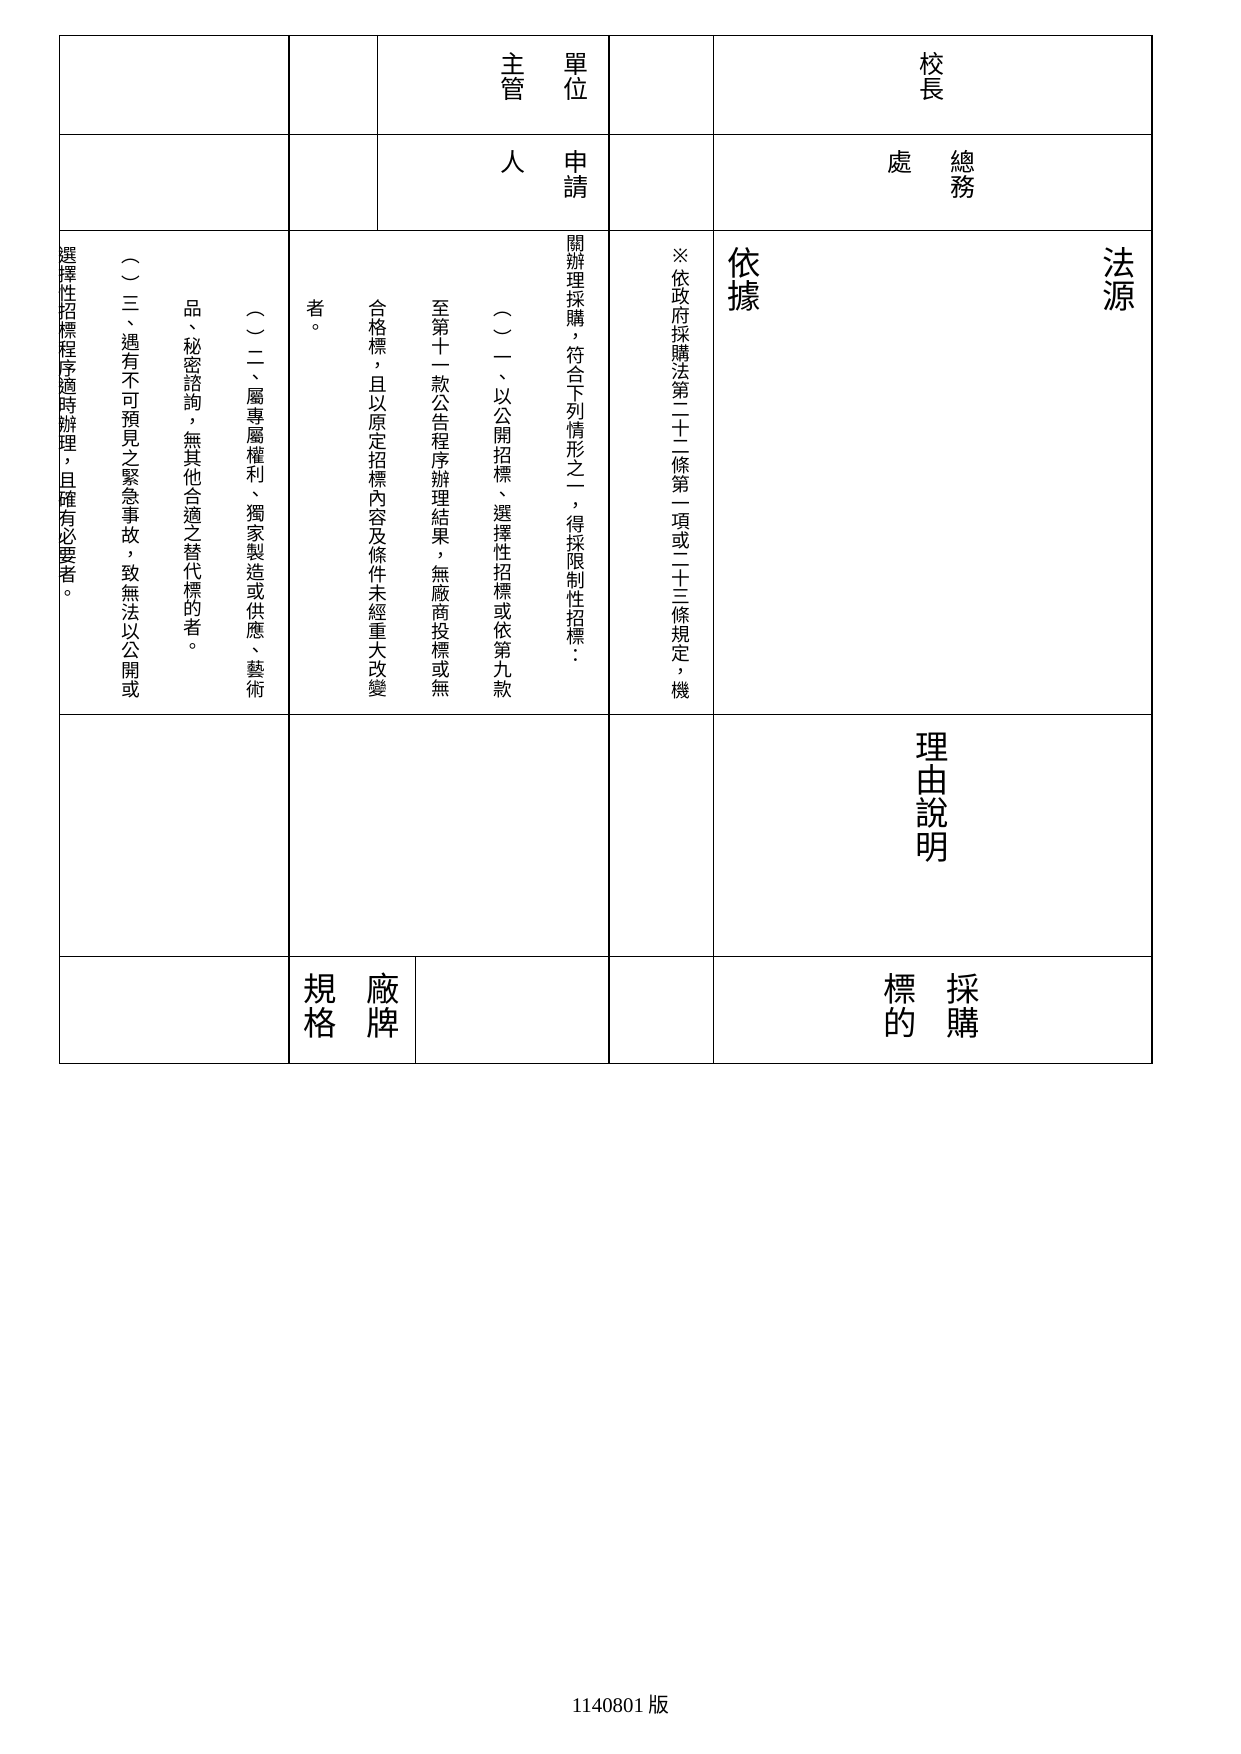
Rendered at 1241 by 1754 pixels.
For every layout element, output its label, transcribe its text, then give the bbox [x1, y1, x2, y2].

table_cell [290, 135, 377, 230]
table_cell ※依上述理由，請同意採限制性招標辦理。 [60, 715, 288, 956]
table_cell [610, 36, 713, 134]
table_cell ※依政府採購法第二十二條第一項或二十三條規定，機關辦理採購，符合下列情形之一，得採限制性招標： （ ）一、以公開招標、選擇性招標或依第九款至第十一款公告程序辦理結果，無廠商投標或無合格標，且以原定招標內容及條件未經重大改變者。 （ ）二、屬專屬權利、獨家製造或供應、藝術品、秘密諮詢，無其他合適之替代標的者。 （ ）三、遇有不可預見之緊急事故，致無法以公開或選擇性招標程序適時辦理，且確有必要者。 （ ）四、原有採購之後續維修、零配件供應、更換或擴充，因相容或互通性之需要，必須向原供應廠商採購者。 （ ）五、屬原型或首次製造、供應之標的，以研究發展、實驗或開發性質辦理者。 （ ）六、在原招標目的範圍內，因未能預見之情形，必須追加契約以外之工程，如另行招標，確有產生重大不便及技術或經濟上困難之虞，非洽原訂約廠商辦理， 不能達契約之目的，且未逾原主契約金額百分之五十者。 （ ）七、原有採購之後續擴充，且已於原招標公告及招標文件敘明擴充之期間、金額或數量者。 （ ）八、在集中交易或公開競價市場採購財物。 （ ）九、委託專業服務、技術服務、資訊服務或社會福利服務，經公開客觀評選為優勝者。 （ ）十、辦理設計競賽，經公開客觀評選為優勝者。 （ ）十一、因業務需要，指定地區採購房地產，經依所需條件公開徵求勘選認定適合需要者。 （ ）十二、購買身心障礙者、原住民或受刑人個人、身心障礙福利機構或團體、政府立案之原住民團體、監獄工場、慈善機構及庇護工場所提供之非營利產品或勞務。 （ ）十三、委託在專業領域具領先地位之自然人或經公告審查優勝之學術或非營利機構進行科技、技術引進、行政或學術研究發展。 （ ）十四、邀請或委託具專業素養、特質或經公告審查優勝之文化、藝術專業人士、機構或團體表演或參與文藝活動或提供文化創意服務。 （ ）十五、公營事業為商業性轉售或用於製造產品、提供服務以供轉售目的所為之採購，基於轉售對象、製程或供應源之特性或實際需要，不適宜以公開招標或選擇性招 標方式辦理者。 （ ）十六、其他經主管機關認定者或簽報機關首長或其授權人員核准者。 [60, 231, 288, 714]
table_cell 申請人 [378, 135, 608, 230]
table_cell [60, 135, 288, 230]
table_header 校長 [714, 36, 1151, 134]
table_header 總務處 [714, 135, 1151, 230]
table_cell [610, 957, 713, 1063]
table_cell ※依政府採購法第二十二條第一項或二十三條規定，機關辦理採購，符合下列情形之一，得採限制性招標： （ ）一、以公開招標、選擇性招標或依第九款至第十一款公告程序辦理結果，無廠商投標或無合格標，且以原定招標內容及條件未經重大改變者。 （ ）二、屬專屬權利、獨家製造或供應、藝術品、秘密諮詢，無其他合適之替代標的者。 （ ）三、遇有不可預見之緊急事故，致無法以公開或選擇性招標程序適時辦理，且確有必要者。 （ ）四、原有採購之後續維修、零配件供應、更換或擴充，因相容或互通性之需要，必須向原供應廠商採購者。 （ ）五、屬原型或首次製造、供應之標的，以研究發展、實驗或開發性質辦理者。 （ ）六、在原招標目的範圍內，因未能預見之情形，必須追加契約以外之工程，如另行招標，確有產生重大不便及技術或經濟上困難之虞，非洽原訂約廠商辦理， 不能達契約之目的，且未逾原主契約金額百分之五十者。 （ ）七、原有採購之後續擴充，且已於原招標公告及招標文件敘明擴充之期間、金額或數量者。 （ ）八、在集中交易或公開競價市場採購財物。 （ ）九、委託專業服務、技術服務、資訊服務或社會福利服務，經公開客觀評選為優勝者。 （ ）十、辦理設計競賽，經公開客觀評選為優勝者。 （ ）十一、因業務需要，指定地區採購房地產，經依所需條件公開徵求勘選認定適合需要者。 （ ）十二、購買身心障礙者、原住民或受刑人個人、身心障礙福利機構或團體、政府立案之原住民團體、監獄工場、慈善機構及庇護工場所提供之非營利產品或勞務。 （ ）十三、委託在專業領域具領先地位之自然人或經公告審查優勝之學術或非營利機構進行科技、技術引進、行政或學術研究發展。 （ ）十四、邀請或委託具專業素養、特質或經公告審查優勝之文化、藝術專業人士、機構或團體表演或參與文藝活動或提供文化創意服務。 （ ）十五、公營事業為商業性轉售或用於製造產品、提供服務以供轉售目的所為之採購，基於轉售對象、製程或供應源之特性或實際需要，不適宜以公開招標或選擇性招 標方式辦理者。 （ ）十六、其他經主管機關認定者或簽報機關首長或其授權人員核准者。 [610, 231, 713, 714]
table_header 理由說明 [714, 715, 1151, 956]
table_cell ※依上述理由，請同意採限制性招標辦理。 [290, 715, 608, 956]
table_cell ※依政府採購法第二十二條第一項或二十三條規定，機關辦理採購，符合下列情形之一，得採限制性招標： （ ）一、以公開招標、選擇性招標或依第九款至第十一款公告程序辦理結果，無廠商投標或無合格標，且以原定招標內容及條件未經重大改變者。 （ ）二、屬專屬權利、獨家製造或供應、藝術品、秘密諮詢，無其他合適之替代標的者。 （ ）三、遇有不可預見之緊急事故，致無法以公開或選擇性招標程序適時辦理，且確有必要者。 （ ）四、原有採購之後續維修、零配件供應、更換或擴充，因相容或互通性之需要，必須向原供應廠商採購者。 （ ）五、屬原型或首次製造、供應之標的，以研究發展、實驗或開發性質辦理者。 （ ）六、在原招標目的範圍內，因未能預見之情形，必須追加契約以外之工程，如另行招標，確有產生重大不便及技術或經濟上困難之虞，非洽原訂約廠商辦理， 不能達契約之目的，且未逾原主契約金額百分之五十者。 （ ）七、原有採購之後續擴充，且已於原招標公告及招標文件敘明擴充之期間、金額或數量者。 （ ）八、在集中交易或公開競價市場採購財物。 （ ）九、委託專業服務、技術服務、資訊服務或社會福利服務，經公開客觀評選為優勝者。 （ ）十、辦理設計競賽，經公開客觀評選為優勝者。 （ ）十一、因業務需要，指定地區採購房地產，經依所需條件公開徵求勘選認定適合需要者。 （ ）十二、購買身心障礙者、原住民或受刑人個人、身心障礙福利機構或團體、政府立案之原住民團體、監獄工場、慈善機構及庇護工場所提供之非營利產品或勞務。 （ ）十三、委託在專業領域具領先地位之自然人或經公告審查優勝之學術或非營利機構進行科技、技術引進、行政或學術研究發展。 （ ）十四、邀請或委託具專業素養、特質或經公告審查優勝之文化、藝術專業人士、機構或團體表演或參與文藝活動或提供文化創意服務。 （ ）十五、公營事業為商業性轉售或用於製造產品、提供服務以供轉售目的所為之採購，基於轉售對象、製程或供應源之特性或實際需要，不適宜以公開招標或選擇性招 標方式辦理者。 （ ）十六、其他經主管機關認定者或簽報機關首長或其授權人員核准者。 [290, 231, 608, 714]
table_cell [290, 36, 377, 134]
table_header 採購標的 [714, 957, 1151, 1063]
table_cell ※依上述理由，請同意採限制性招標辦理。 [610, 715, 713, 956]
table_cell [416, 957, 608, 1063]
table_cell 廠牌 規格 [290, 957, 415, 1063]
table_header 法源 依據 [714, 231, 1151, 714]
table_cell [610, 135, 713, 230]
table_cell [60, 36, 288, 134]
table_cell 廠 牌： 製造商： 廠牌國別： 產地國別： [60, 957, 288, 1063]
table_cell 單位主管 [378, 36, 608, 134]
